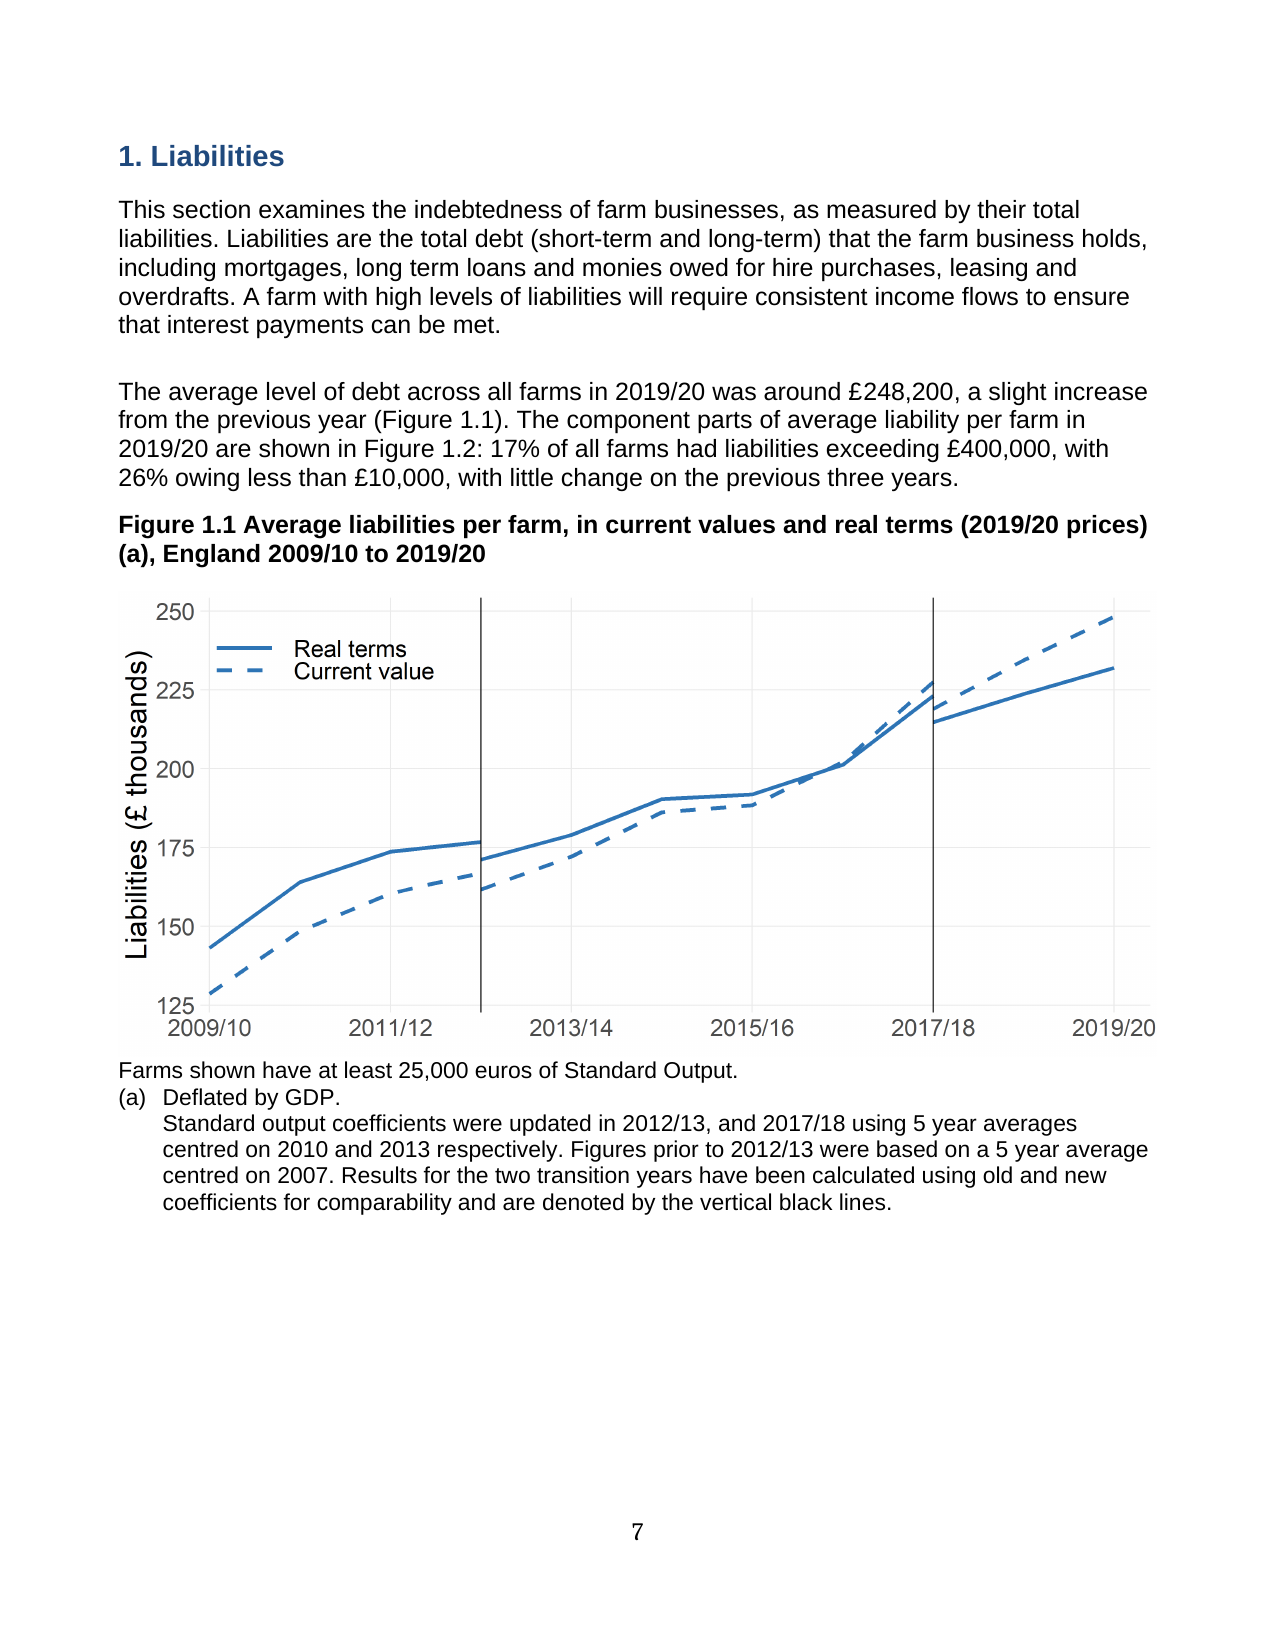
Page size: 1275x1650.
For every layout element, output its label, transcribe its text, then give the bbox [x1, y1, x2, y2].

text This section examines the indebtedness of farm businesses, as measured by their total liabilities. Liabilities are the total debt (short-term and long-term) that the farm business holds, including mortgages, long term loans and monies owed for hire purchases, leasing and overdrafts. A farm with high levels of liabilities will require consistent income flows to ensure that interest payments can be met. [118, 195, 1157, 339]
text Figure 1.1 Average liabilities per farm, in current values and real terms (2019/20 prices)(a), England 2009/10 to 2019/20 [118, 510, 1157, 568]
text Farms shown have at least 25,000 euros of Standard Output. [118, 1057, 1157, 1083]
subtitle 1. Liabilities [118, 139, 1157, 172]
text Standard output coefficients were updated in 2012/13, and 2017/18 using 5 year averages centred on 2010 and 2013 respectively. Figures prior to 2012/13 were based on a 5 year average centred on 2007. Results for the two transition years have been calculated using old and new coefficients for comparability and are denoted by the vertical black lines. [162, 1110, 1157, 1215]
text The average level of debt across all farms in 2019/20 was around £248,200, a slight increase from the previous year (Figure 1.1). The component parts of average liability per farm in 2019/20 are shown in Figure 1.2: 17% of all farms had liabilities exceeding £400,000, with 26% owing less than £10,000, with little change on the previous three years. [118, 377, 1157, 492]
list Deflated by GDP. [118, 1083, 1157, 1110]
